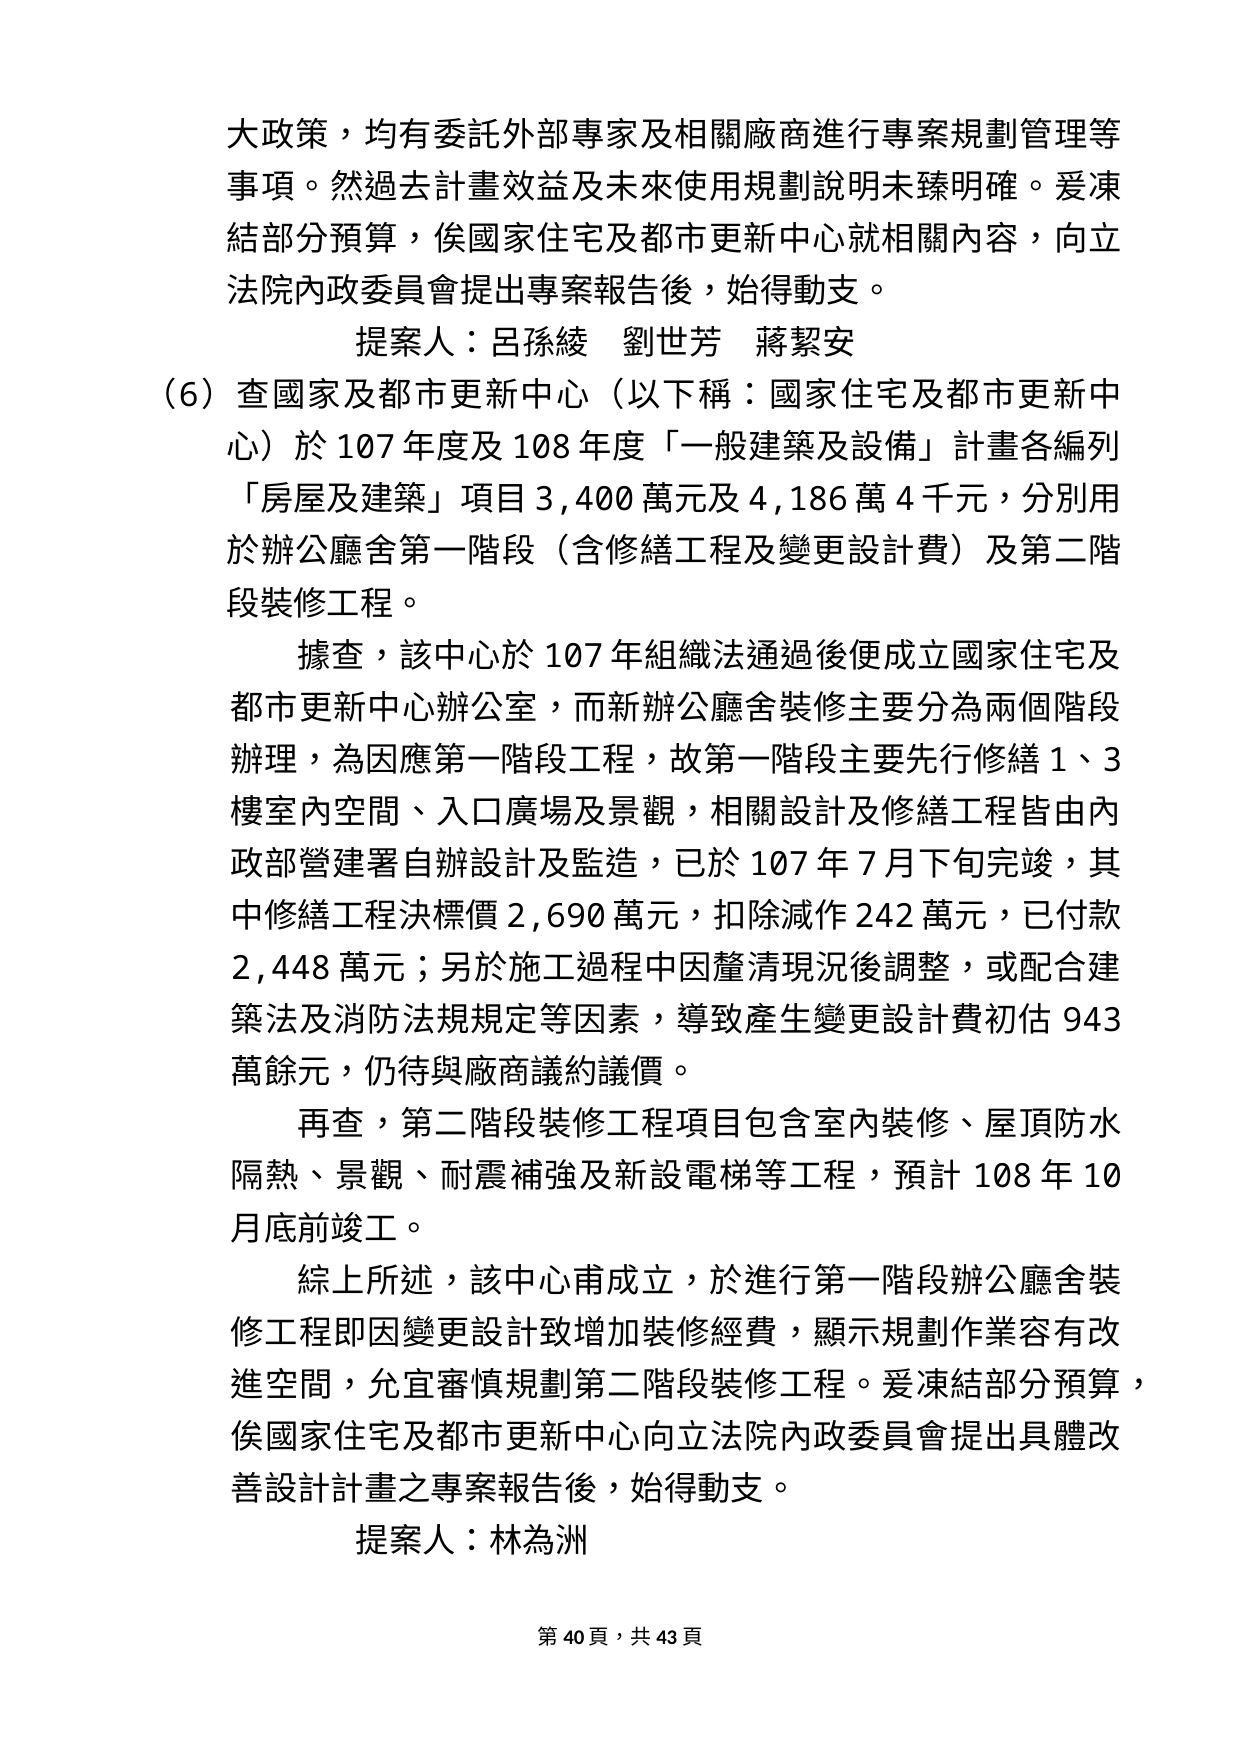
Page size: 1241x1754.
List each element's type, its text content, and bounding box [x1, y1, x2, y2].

text 綜上所述，該中心甫成立，於進行第一階段辦公廳舍裝修工程即因變更設計致增加裝修經費，顯示規劃作業容有改進空間，允宜審慎規劃第二階段裝修工程。爰凍結部分預算，俟國家住宅及都市更新中心向立法院內政委員會提出具體改善設計計畫之專案報告後，始得動支。 [231, 1250, 1122, 1511]
text 再查，第二階段裝修工程項目包含室內裝修、屋頂防水隔熱、景觀、耐震補強及新設電梯等工程，預計108年10月底前竣工。 [231, 1094, 1122, 1250]
text 據查，該中心於107年組織法通過後便成立國家住宅及都市更新中心辦公室，而新辦公廳舍裝修主要分為兩個階段辦理，為因應第一階段工程，故第一階段主要先行修繕1、3樓室內空間、入口廣場及景觀，相關設計及修繕工程皆由內政部營建署自辦設計及監造，已於107年7月下旬完竣，其中修繕工程決標價2,690萬元，扣除減作242萬元，已付款2,448萬元；另於施工過程中因釐清現況後調整，或配合建築法及消防法規規定等因素，導致產生變更設計費初估943萬餘元，仍待與廠商議約議價。 [231, 625, 1122, 1094]
text 提案人：呂孫綾 劉世芳 蔣絜安 [356, 313, 1122, 365]
text （6）查國家及都市更新中心（以下稱：國家住宅及都市更新中心）於107年度及108年度「一般建築及設備」計畫各編列「房屋及建築」項目3,400萬元及4,186萬4千元，分別用於辦公廳舍第一階段（含修繕工程及變更設計費）及第二階段裝修工程。 [143, 365, 1122, 625]
text 大政策，均有委託外部專家及相關廠商進行專案規劃管理等事項。然過去計畫效益及未來使用規劃說明未臻明確。爰凍結部分預算，俟國家住宅及都市更新中心就相關內容，向立法院內政委員會提出專案報告後，始得動支。 [143, 104, 1122, 313]
text 提案人：林為洲 [356, 1511, 1122, 1563]
